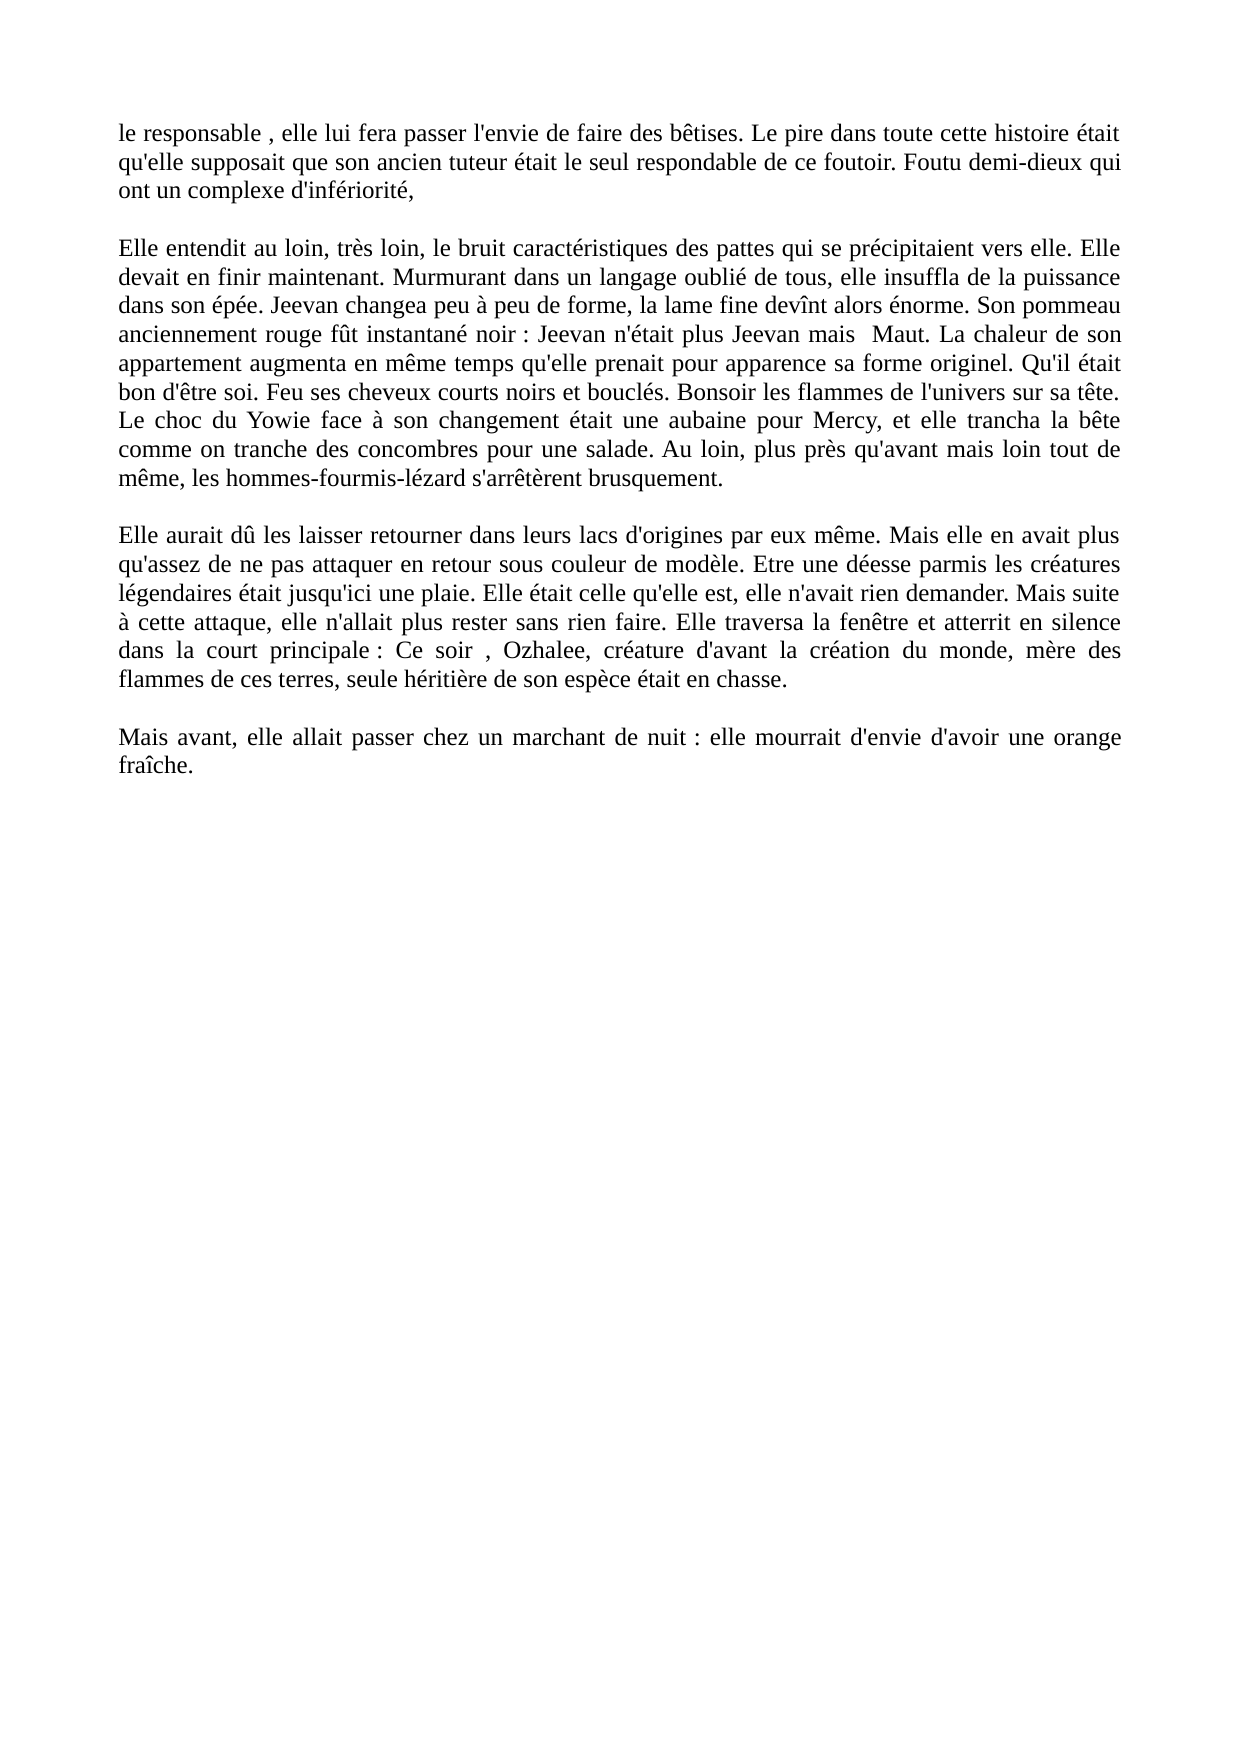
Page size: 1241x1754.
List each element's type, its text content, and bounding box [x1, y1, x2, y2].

text Elle entendit au loin, très loin, le bruit caractéristiques des pattes qui se précipitaient vers elle. Elle devait en finir maintenant. Murmurant dans un langage oublié de tous, elle insuffla de la puissance dans son épée. Jeevan changea peu à peu de forme, la lame fine devînt alors énorme. Son pommeau anciennement rouge fût instantané noir : Jeevan n'était plus Jeevan mais Maut. La chaleur de son appartement augmenta en même temps qu'elle prenait pour apparence sa forme originel. Qu'il était bon d'être soi. Feu ses cheveux courts noirs et bouclés. Bonsoir les flammes de l'univers sur sa tête. Le choc du Yowie face à son changement était une aubaine pour Mercy, et elle trancha la bête comme on tranche des concombres pour une salade. Au loin, plus près qu'avant mais loin tout de même, les hommes-fourmis-lézard s'arrêtèrent brusquement. [118, 233, 1122, 492]
text Mais avant, elle allait passer chez un marchant de nuit : elle mourrait d'envie d'avoir une orange fraîche. [118, 722, 1122, 779]
text le responsable , elle lui fera passer l'envie de faire des bêtises. Le pire dans toute cette histoire était qu'elle supposait que son ancien tuteur était le seul respondable de ce foutoir. Foutu demi-dieux qui ont un complexe d'infériorité, [118, 118, 1122, 204]
text Elle aurait dû les laisser retourner dans leurs lacs d'origines par eux même. Mais elle en avait plus qu'assez de ne pas attaquer en retour sous couleur de modèle. Etre une déesse parmis les créatures légendaires était jusqu'ici une plaie. Elle était celle qu'elle est, elle n'avait rien demander. Mais suite à cette attaque, elle n'allait plus rester sans rien faire. Elle traversa la fenêtre et atterrit en silence dans la court principale : Ce soir , Ozhalee, créature d'avant la création du monde, mère des flammes de ces terres, seule héritière de son espèce était en chasse. [118, 521, 1122, 693]
